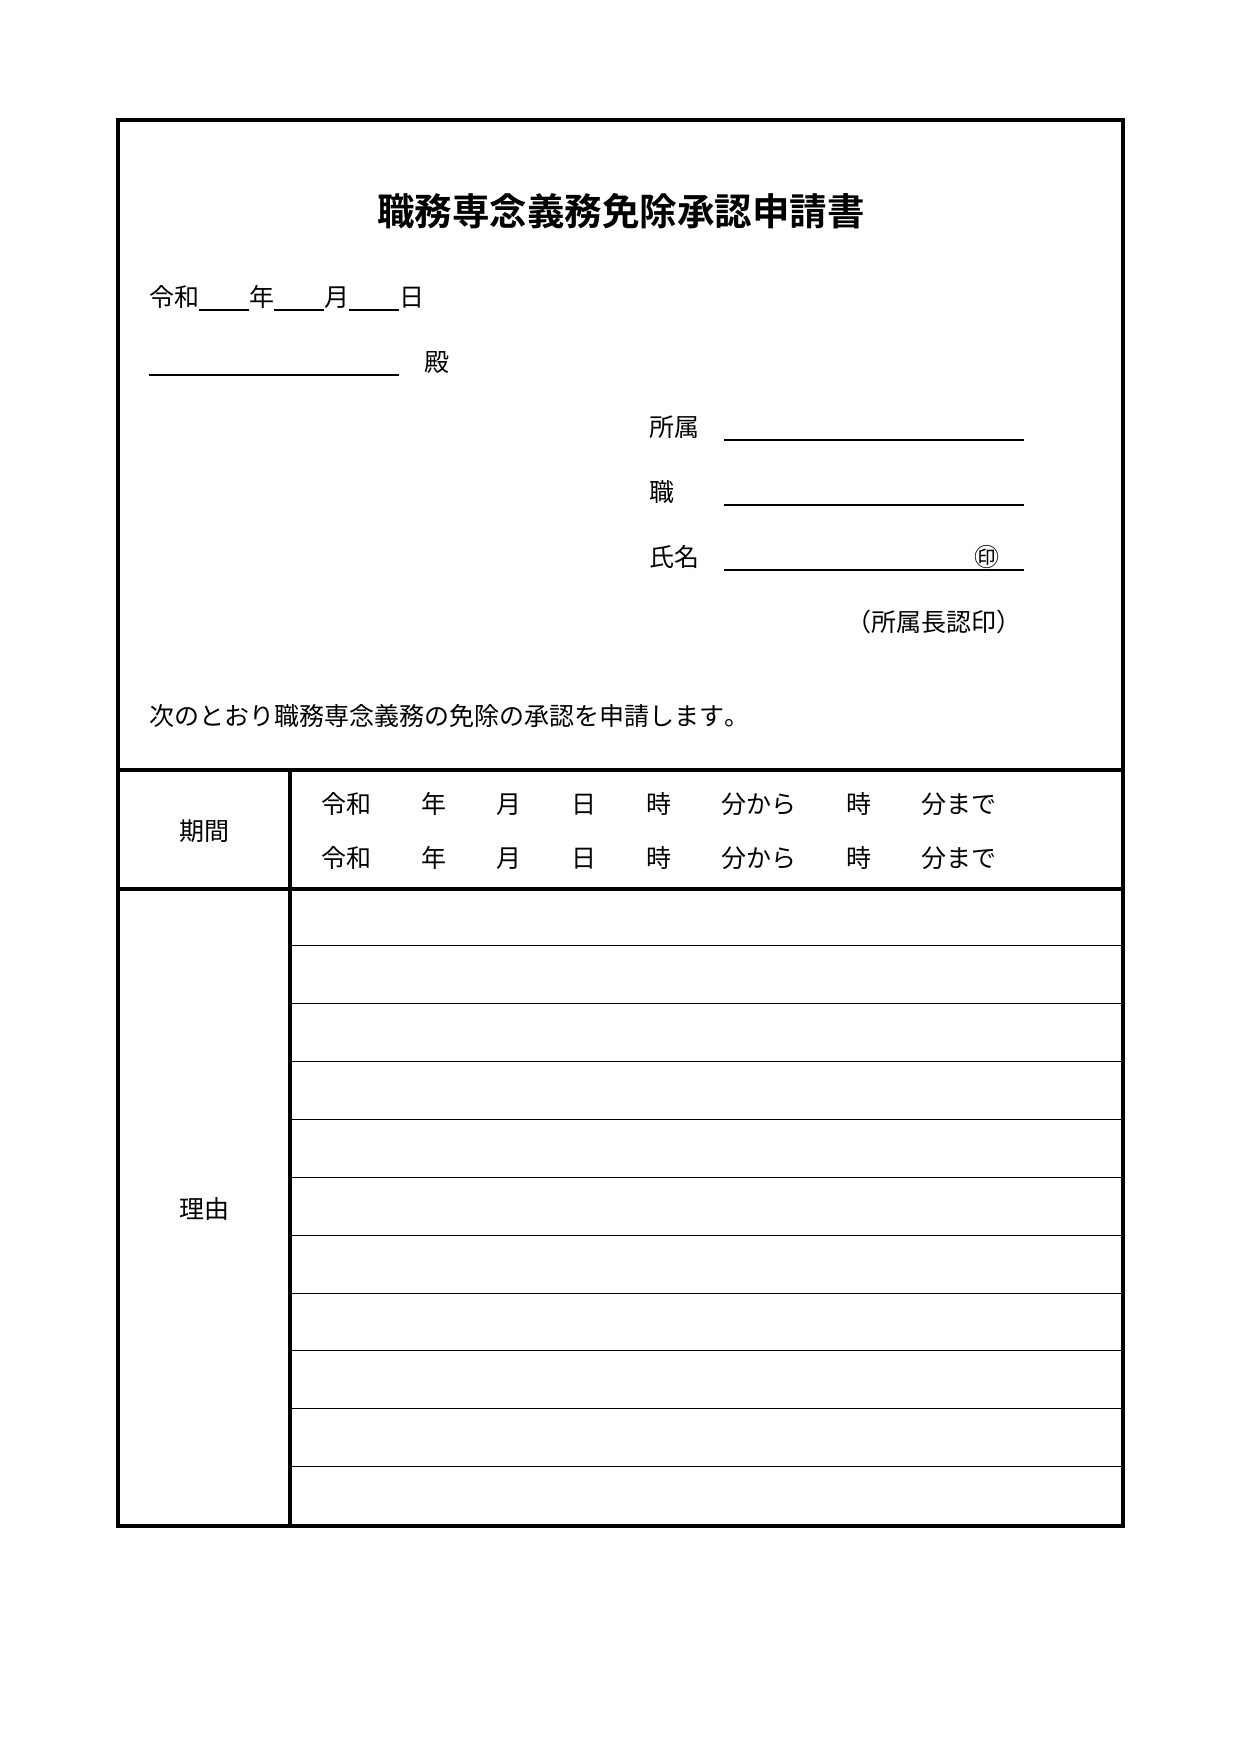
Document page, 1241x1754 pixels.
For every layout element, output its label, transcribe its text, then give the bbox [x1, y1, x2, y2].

table_cell [292, 1351, 1121, 1408]
table_header 職務専念義務免除承認申請書 令和 年 月 日 殿 所属 職 氏名 ㊞ （所属長認印） 次のとおり職務専念義務の免除の承認を申請します。 [120, 122, 1121, 768]
table_cell 期間 [120, 772, 288, 887]
table_cell [292, 1294, 1121, 1350]
table_cell 令和 年 月 日 時 分から 時 分まで 令和 年 月 日 時 分から 時 分まで （所要日数及び時間 日 時間） [292, 772, 1121, 887]
table_cell [292, 1409, 1121, 1466]
table_cell [292, 1236, 1121, 1292]
table_cell [292, 1467, 1121, 1524]
table_cell [292, 946, 1121, 1003]
table_cell [292, 891, 1121, 945]
table_cell [292, 1004, 1121, 1061]
table_cell [292, 1120, 1121, 1177]
table_cell [292, 1062, 1121, 1119]
table_cell 理由 [120, 891, 288, 1524]
table_cell [292, 1178, 1121, 1234]
